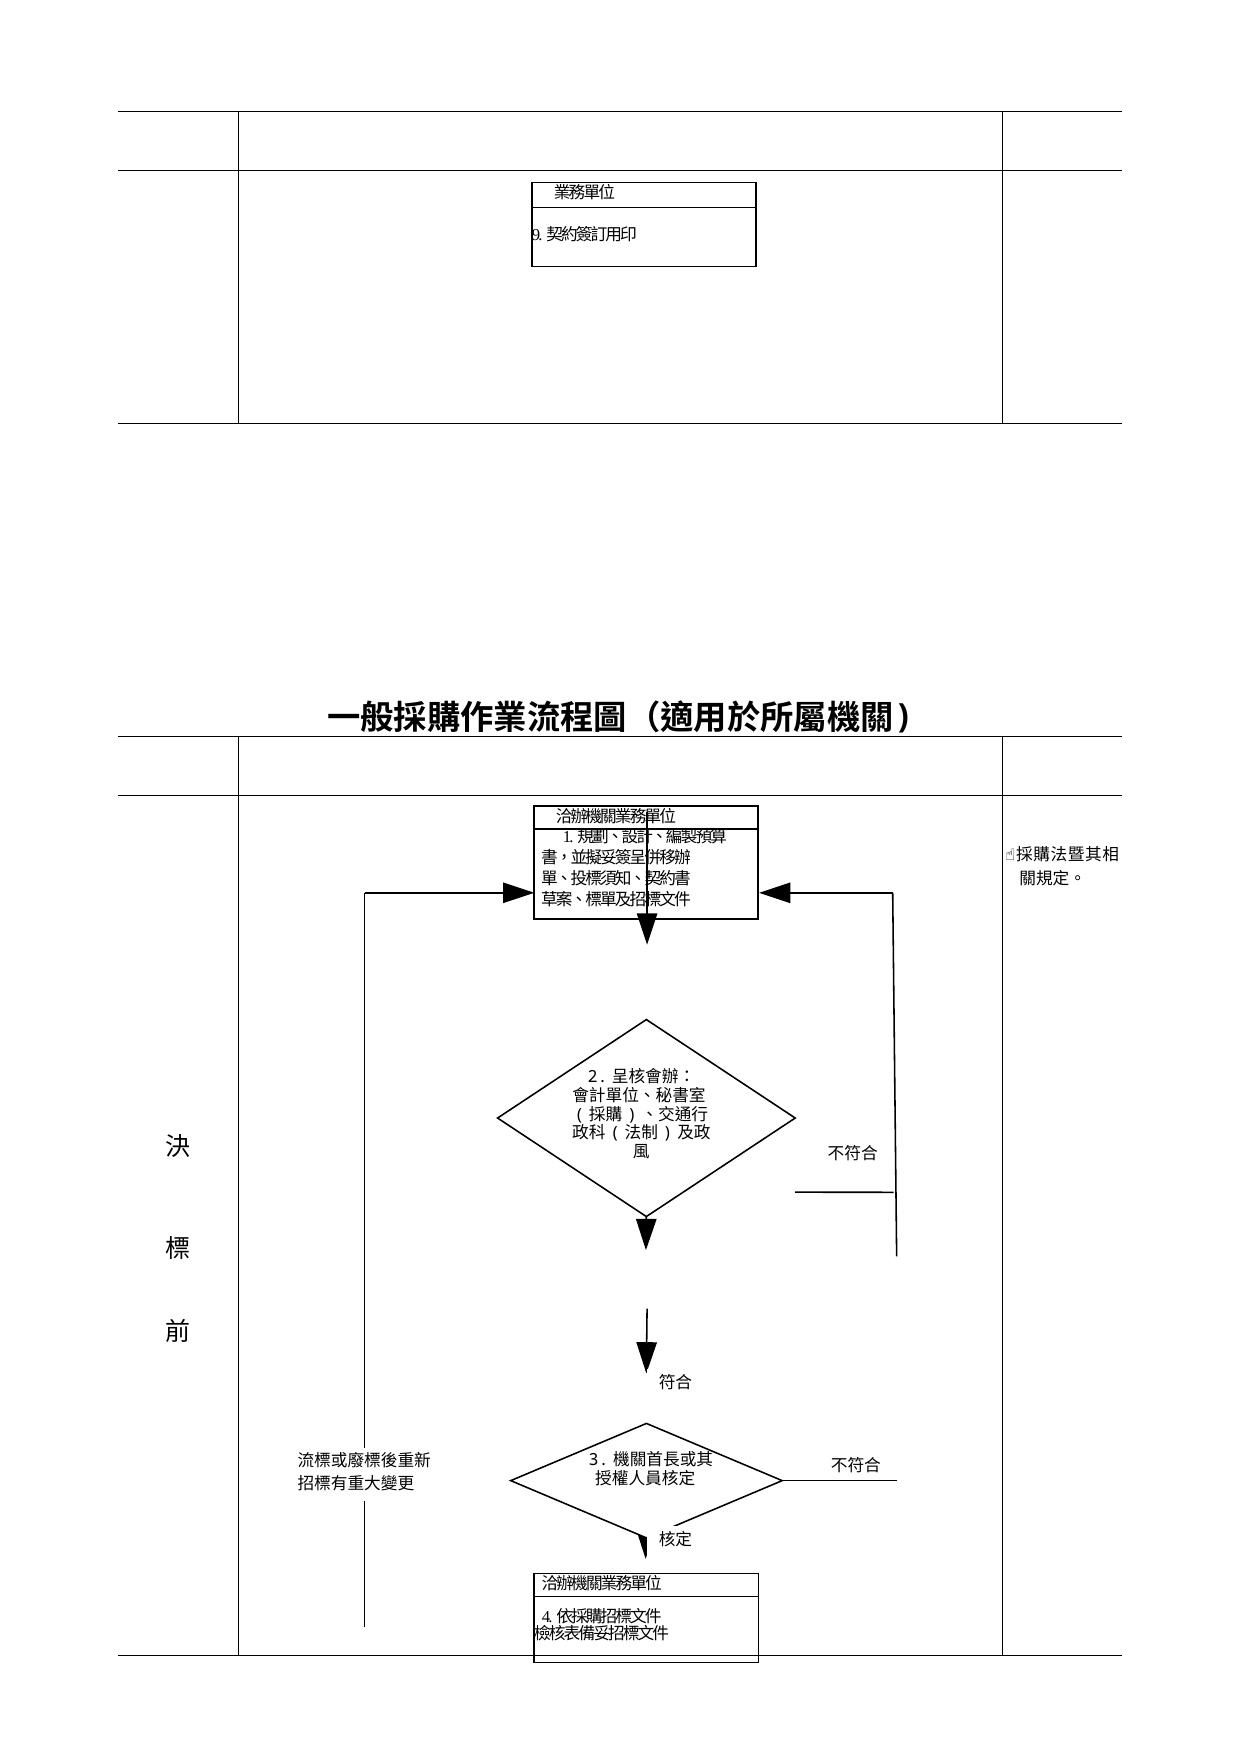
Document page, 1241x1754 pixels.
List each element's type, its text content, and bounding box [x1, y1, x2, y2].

table_header 作 業 流 程 [239, 737, 1002, 794]
table_header 作 業 流 程 [239, 112, 1002, 169]
table_cell [239, 796, 1002, 1655]
table_cell [239, 171, 1002, 423]
table_header 作業階段 [118, 737, 238, 794]
table_cell 採購法暨其相關規定。 [1003, 796, 1122, 1655]
table_header 法令依據 [1003, 737, 1122, 794]
table_cell 決 標 前 [118, 796, 238, 1655]
table_header 法令依據 [1003, 112, 1122, 169]
text 一般採購作業流程圖（適用於所屬機關) [118, 673, 1122, 736]
table_header 作業階段 [118, 112, 238, 169]
table_cell [1003, 171, 1122, 423]
table_cell [118, 171, 238, 423]
